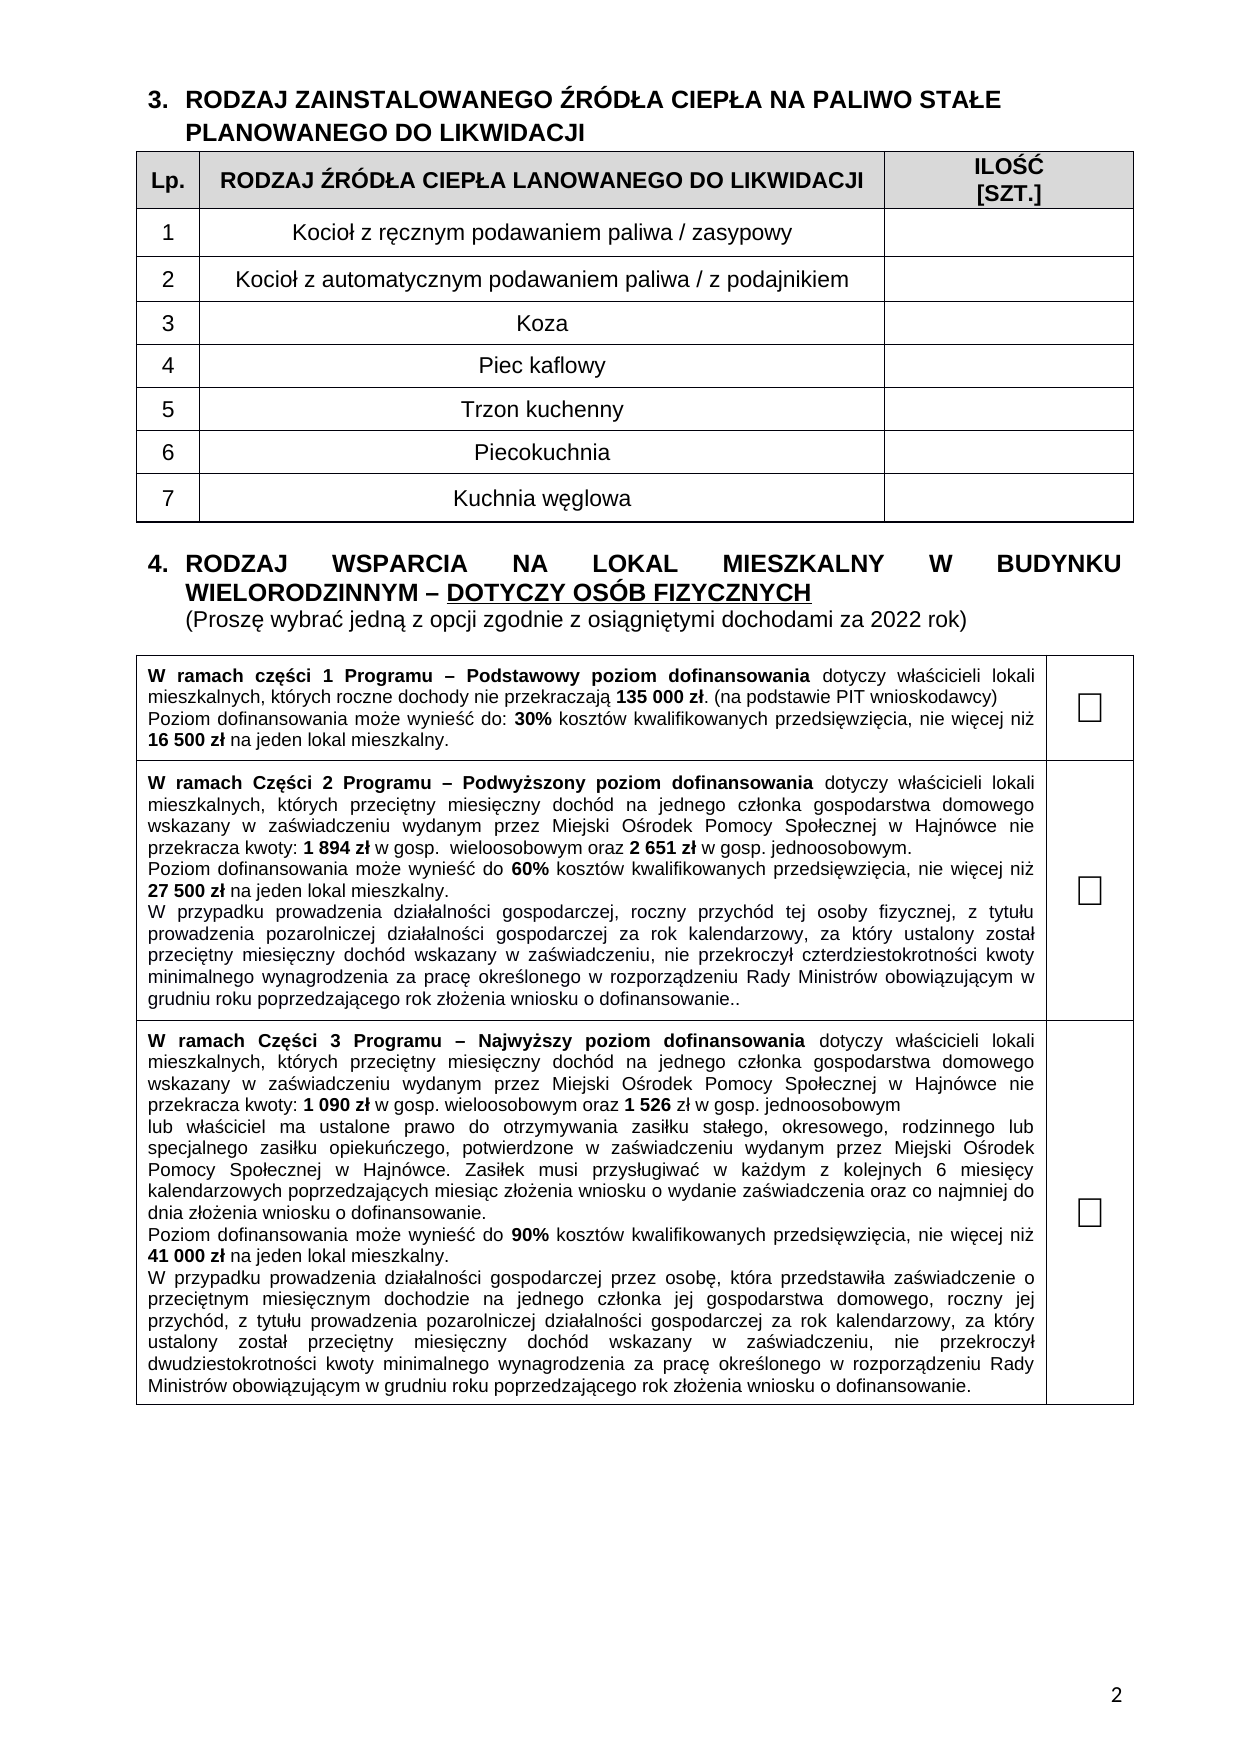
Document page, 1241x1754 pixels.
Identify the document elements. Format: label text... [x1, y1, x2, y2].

table_header  [1047, 656, 1133, 759]
table_cell Kocioł z ręcznym podawaniem paliwa / zasypowy [200, 209, 884, 256]
table_header W ramach części 1 Programu – Podstawowy poziom dofinansowania dotyczy właścicieli lokali mieszkalnych, których roczne dochody nie przekraczają 135 000 zł. (na podstawie PIT wnioskodawcy) Poziom dofinansowania może wynieść do: 30% kosztów kwalifikowanych przedsięwzięcia, nie więcej niż 16 500 zł na jeden lokal mieszkalny. [137, 656, 1046, 759]
table_cell 7 [137, 474, 199, 521]
table_cell [885, 209, 1133, 256]
table_cell 1 [137, 209, 199, 256]
table_cell [885, 388, 1133, 430]
table_cell W ramach Części 3 Programu – Najwyższy poziom dofinansowania dotyczy właścicieli lokali mieszkalnych, których przeciętny miesięczny dochód na jednego członka gospodarstwa domowego wskazany w zaświadczeniu wydanym przez Miejski Ośrodek Pomocy Społecznej w Hajnówce nie przekracza kwoty: 1 090 zł w gosp. wieloosobowym oraz 1 526 zł w gosp. jednoosobowym lub właściciel ma ustalone prawo do otrzymywania zasiłku stałego, okresowego, rodzinnego lub specjalnego zasiłku opiekuńczego, potwierdzone w zaświadczeniu wydanym przez Miejski Ośrodek Pomocy Społecznej w Hajnówce. Zasiłek musi przysługiwać w każdym z kolejnych 6 miesięcy kalendarzowych poprzedzających miesiąc złożenia wniosku o wydanie zaświadczenia oraz co najmniej do dnia złożenia wniosku o dofinansowanie. Poziom dofinansowania może wynieść do 90% kosztów kwalifikowanych przedsięwzięcia, nie więcej niż 41 000 zł na jeden lokal mieszkalny. W przypadku prowadzenia działalności gospodarczej przez osobę, która przedstawiła zaświadczenie o przeciętnym miesięcznym dochodzie na jednego członka jej gospodarstwa domowego, roczny jej przychód, z tytułu prowadzenia pozarolniczej działalności gospodarczej za rok kalendarzowy, za który ustalony został przeciętny miesięczny dochód wskazany w zaświadczeniu, nie przekroczył dwudziestokrotności kwoty minimalnego wynagrodzenia za pracę określonego w rozporządzeniu Rady Ministrów obowiązującym w grudniu roku poprzedzającego rok złożenia wniosku o dofinansowanie. [137, 1021, 1046, 1404]
table_cell [885, 302, 1133, 343]
table_cell [885, 431, 1133, 473]
list (Proszę wybrać jedną z opcji zgodnie z osiągniętymi dochodami za 2022 rok) [185, 606, 1122, 633]
table_cell Piecokuchnia [200, 431, 884, 473]
table_cell Piec kaflowy [200, 345, 884, 387]
table_cell [885, 345, 1133, 387]
table_cell [885, 474, 1133, 521]
table_cell 2 [137, 257, 199, 301]
table_cell 3 [137, 302, 199, 343]
table_cell Kuchnia węglowa [200, 474, 884, 521]
table_cell  [1047, 1021, 1133, 1404]
table_cell 6 [137, 431, 199, 473]
table_cell Koza [200, 302, 884, 343]
table_cell 5 [137, 388, 199, 430]
table_cell Kocioł z automatycznym podawaniem paliwa / z podajnikiem [200, 257, 884, 301]
table_header ILOŚĆ [SZT.] [885, 152, 1133, 208]
table_cell [885, 257, 1133, 301]
table_cell W ramach Części 2 Programu – Podwyższony poziom dofinansowania dotyczy właścicieli lokali mieszkalnych, których przeciętny miesięczny dochód na jednego członka gospodarstwa domowego wskazany w zaświadczeniu wydanym przez Miejski Ośrodek Pomocy Społecznej w Hajnówce nie przekracza kwoty: 1 894 zł w gosp. wieloosobowym oraz 2 651 zł w gosp. jednoosobowym. Poziom dofinansowania może wynieść do 60% kosztów kwalifikowanych przedsięwzięcia, nie więcej niż 27 500 zł na jeden lokal mieszkalny. W przypadku prowadzenia działalności gospodarczej, roczny przychód tej osoby fizycznej, z tytułu prowadzenia pozarolniczej działalności gospodarczej za rok kalendarzowy, za który ustalony został przeciętny miesięczny dochód wskazany w zaświadczeniu, nie przekroczył czterdziestokrotności kwoty minimalnego wynagrodzenia za pracę określonego w rozporządzeniu Rady Ministrów obowiązującym w grudniu roku poprzedzającego rok złożenia wniosku o dofinansowanie.. [137, 761, 1046, 1020]
table_cell Trzon kuchenny [200, 388, 884, 430]
table_header Lp. [137, 152, 199, 208]
table_cell 4 [137, 345, 199, 387]
list RODZAJ WSPARCIA NA LOKAL MIESZKALNY W BUDYNKU WIELORODZINNYM – DOTYCZY OSÓB FIZYCZNYCH [148, 549, 1122, 606]
table_header RODZAJ ŹRÓDŁA CIEPŁA LANOWANEGO DO LIKWIDACJI [200, 152, 884, 208]
table_cell  [1047, 761, 1133, 1020]
list RODZAJ ZAINSTALOWANEGO ŹRÓDŁA CIEPŁA NA PALIWO STAŁE PLANOWANEGO DO LIKWIDACJI [148, 85, 1122, 146]
